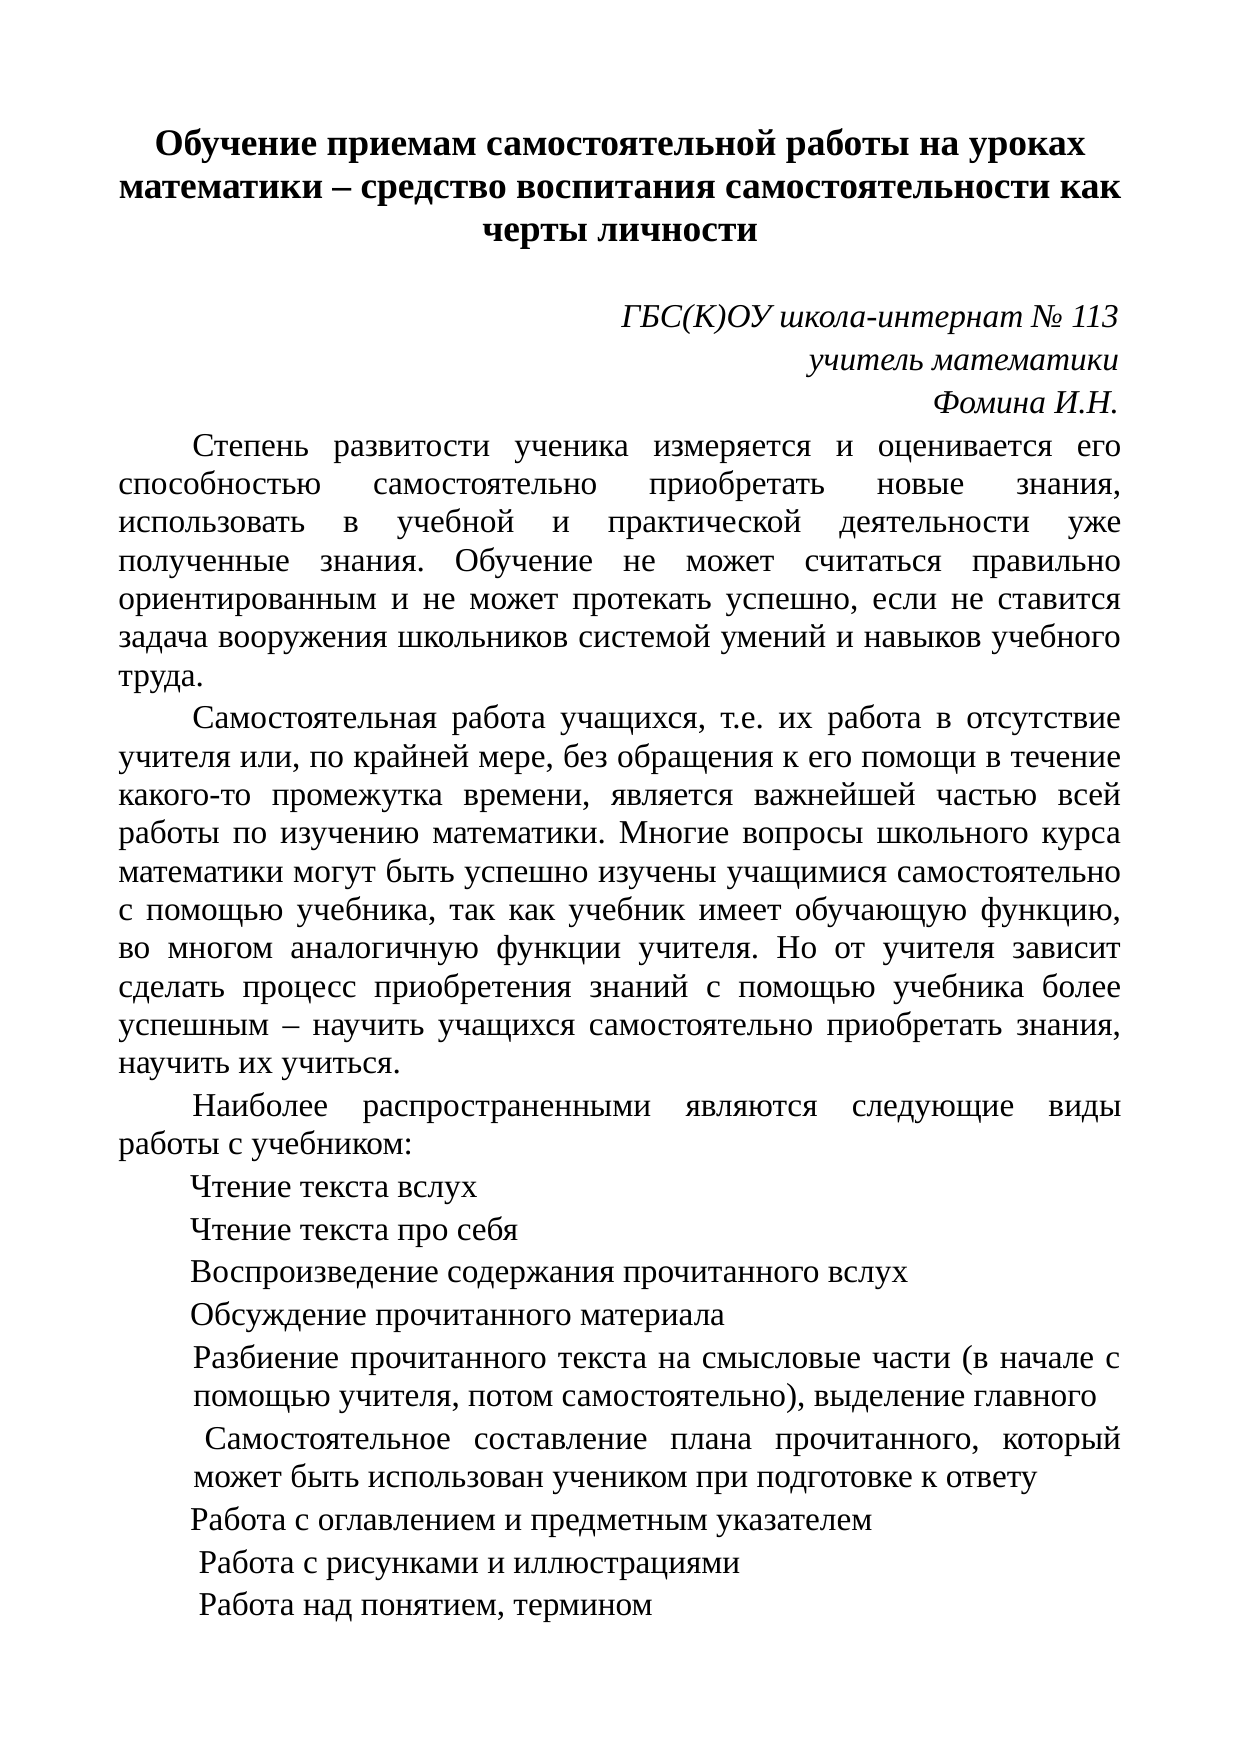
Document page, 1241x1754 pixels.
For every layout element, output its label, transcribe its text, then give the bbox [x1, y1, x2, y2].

text Фомина И.Н. [568, 382, 1122, 421]
text  Работа с рисунками и иллюстрациями [156, 1542, 1122, 1580]
text  Самостоятельное составление плана прочитанного, который может быть использован учеником при подготовке к ответу [156, 1418, 1122, 1495]
text Степень развитости ученика измеряется и оценивается его способностью самостоятельно приобретать новые знания, использовать в учебной и практической деятельности уже полученные знания. Обучение не может считаться правильно ориентированным и не может протекать успешно, если не ставится задача вооружения школьников системой умений и навыков учебного труда. [118, 425, 1122, 693]
text Самостоятельная работа учащихся, т.е. их работа в отсутствие учителя или, по крайней мере, без обращения к его помощи в течение какого-то промежутка времени, является важнейшей частью всей работы по изучению математики. Многие вопросы школьного курса математики могут быть успешно изучены учащимися самостоятельно с помощью учебника, так как учебник имеет обучающую функцию, во многом аналогичную функции учителя. Но от учителя зависит сделать процесс приобретения знаний с помощью учебника более успешным – научить учащихся самостоятельно приобретать знания, научить их учиться. [118, 698, 1122, 1081]
text Наиболее распространенными являются следующие виды работы с учебником: [118, 1085, 1122, 1162]
text ГБС(К)ОУ школа-интернат № 113 [568, 297, 1122, 335]
text  Разбиение прочитанного текста на смысловые части (в начале с помощью учителя, потом самостоятельно), выделение главного [156, 1337, 1122, 1414]
text  Чтение текста вслух [156, 1166, 1122, 1205]
text Обучение приемам самостоятельной работы на уроках математики – средство воспитания самостоятельности как черты личности [118, 120, 1122, 250]
text  Работа с оглавлением и предметным указателем [156, 1499, 1122, 1538]
text  Чтение текста про себя [156, 1209, 1122, 1247]
text  Работа над понятием, термином [156, 1585, 1122, 1623]
text учитель математики [568, 339, 1122, 378]
text  Обсуждение прочитанного материала [156, 1294, 1122, 1333]
text  Воспроизведение содержания прочитанного вслух [156, 1252, 1122, 1290]
